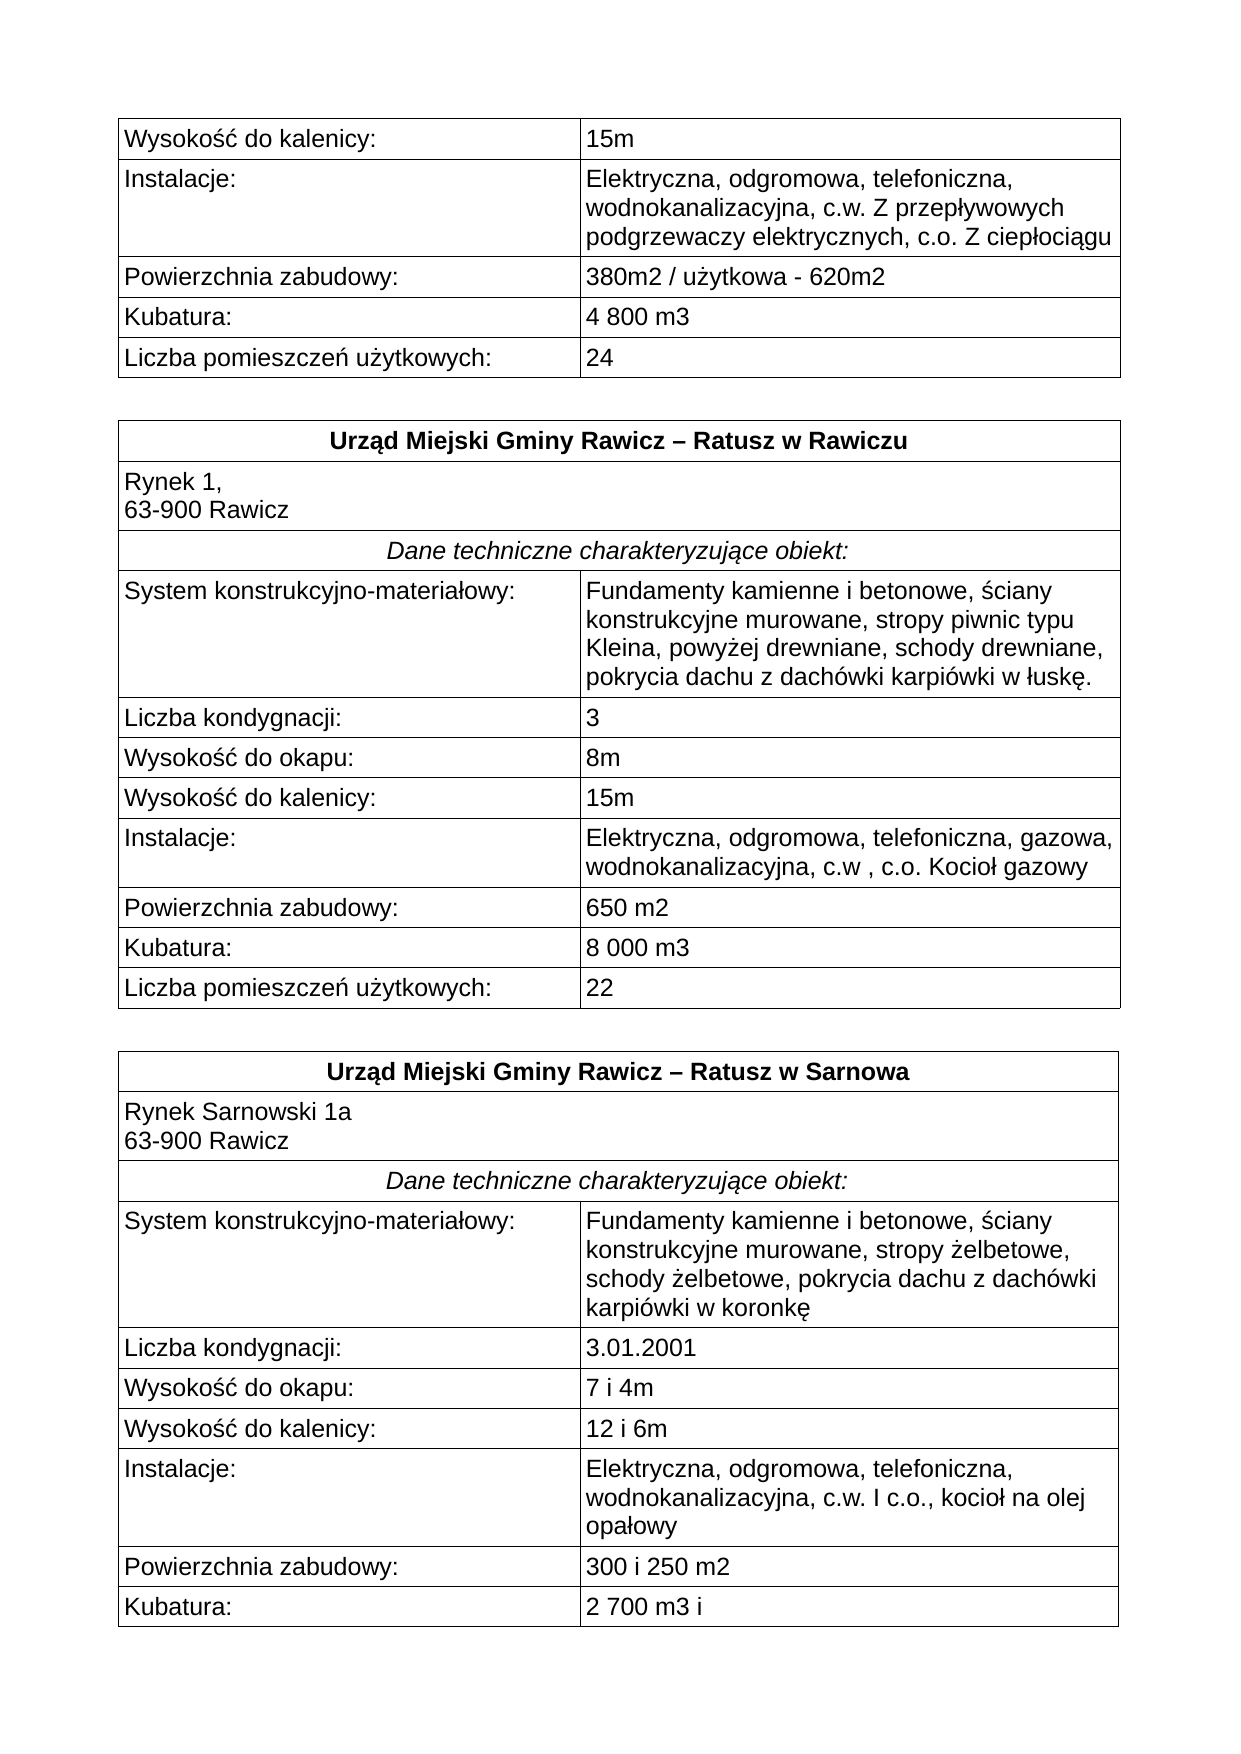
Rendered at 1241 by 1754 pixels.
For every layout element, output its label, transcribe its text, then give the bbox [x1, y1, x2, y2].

table_cell Dane techniczne charakteryzujące obiekt: [119, 531, 1120, 570]
table_cell Powierzchnia zabudowy: [119, 888, 580, 927]
table_cell 300 i 250 m2 [581, 1547, 1118, 1586]
table_cell Instalacje: [119, 819, 580, 887]
table_cell Wysokość do okapu: [119, 738, 580, 777]
table_cell 8 000 m3 [581, 928, 1120, 967]
table_cell 4 800 m3 [581, 298, 1120, 337]
table_header Urząd Miejski Gminy Rawicz – Ratusz w Rawiczu [119, 421, 1120, 461]
table_cell 650 m2 [581, 888, 1120, 927]
table_cell 24 [581, 338, 1120, 377]
table_cell Elektryczna, odgromowa, telefoniczna, wodnokanalizacyjna, c.w. I c.o., kocioł na olej opałowy [581, 1449, 1118, 1546]
table_cell Wysokość do okapu: [119, 1369, 580, 1408]
table_cell 3.01.2001 [581, 1328, 1118, 1367]
table_cell Kubatura: [119, 298, 580, 337]
table_cell System konstrukcyjno-materiałowy: [119, 1202, 580, 1327]
table_cell Liczba pomieszczeń użytkowych: [119, 338, 580, 377]
table_cell 8m [581, 738, 1120, 777]
table_cell Instalacje: [119, 1449, 580, 1546]
table_cell Instalacje: [119, 160, 580, 256]
table_cell Wysokość do kalenicy: [119, 119, 580, 158]
table_cell Liczba kondygnacji: [119, 1328, 580, 1367]
table_cell 7 i 4m [581, 1369, 1118, 1408]
table_cell Liczba kondygnacji: [119, 698, 580, 737]
table_cell Elektryczna, odgromowa, telefoniczna, wodnokanalizacyjna, c.w. Z przepływowych podgrzewaczy elektrycznych, c.o. Z ciepłociągu [581, 160, 1120, 256]
table_cell Kubatura: [119, 928, 580, 967]
table_cell 12 i 6m [581, 1409, 1118, 1448]
table_cell 380m2 / użytkowa - 620m2 [581, 257, 1120, 297]
table_cell 2 700 m3 i [581, 1587, 1118, 1626]
table_cell Rynek 1, 63-900 Rawicz [119, 462, 1120, 530]
table_cell Dane techniczne charakteryzujące obiekt: [119, 1161, 1118, 1201]
table_cell Fundamenty kamienne i betonowe, ściany konstrukcyjne murowane, stropy żelbetowe, schody żelbetowe, pokrycia dachu z dachówki karpiówki w koronkę [581, 1202, 1118, 1327]
table_cell Rynek Sarnowski 1a 63-900 Rawicz [119, 1092, 1118, 1160]
table_cell Kubatura: [119, 1587, 580, 1626]
table_cell Wysokość do kalenicy: [119, 778, 580, 818]
table_cell Fundamenty kamienne i betonowe, ściany konstrukcyjne murowane, stropy piwnic typu Kleina, powyżej drewniane, schody drewniane, pokrycia dachu z dachówki karpiówki w łuskę. [581, 571, 1120, 697]
table_cell 15m [581, 119, 1120, 158]
table_header Urząd Miejski Gminy Rawicz – Ratusz w Sarnowa [119, 1052, 1118, 1091]
table_cell 15m [581, 778, 1120, 818]
table_cell Powierzchnia zabudowy: [119, 257, 580, 297]
table_cell Powierzchnia zabudowy: [119, 1547, 580, 1586]
table_cell 22 [581, 968, 1120, 1008]
table_cell 3 [581, 698, 1120, 737]
table_cell System konstrukcyjno-materiałowy: [119, 571, 580, 697]
table_cell Wysokość do kalenicy: [119, 1409, 580, 1448]
table_cell Liczba pomieszczeń użytkowych: [119, 968, 580, 1008]
table_cell Elektryczna, odgromowa, telefoniczna, gazowa, wodnokanalizacyjna, c.w , c.o. Kocioł gazowy [581, 819, 1120, 887]
